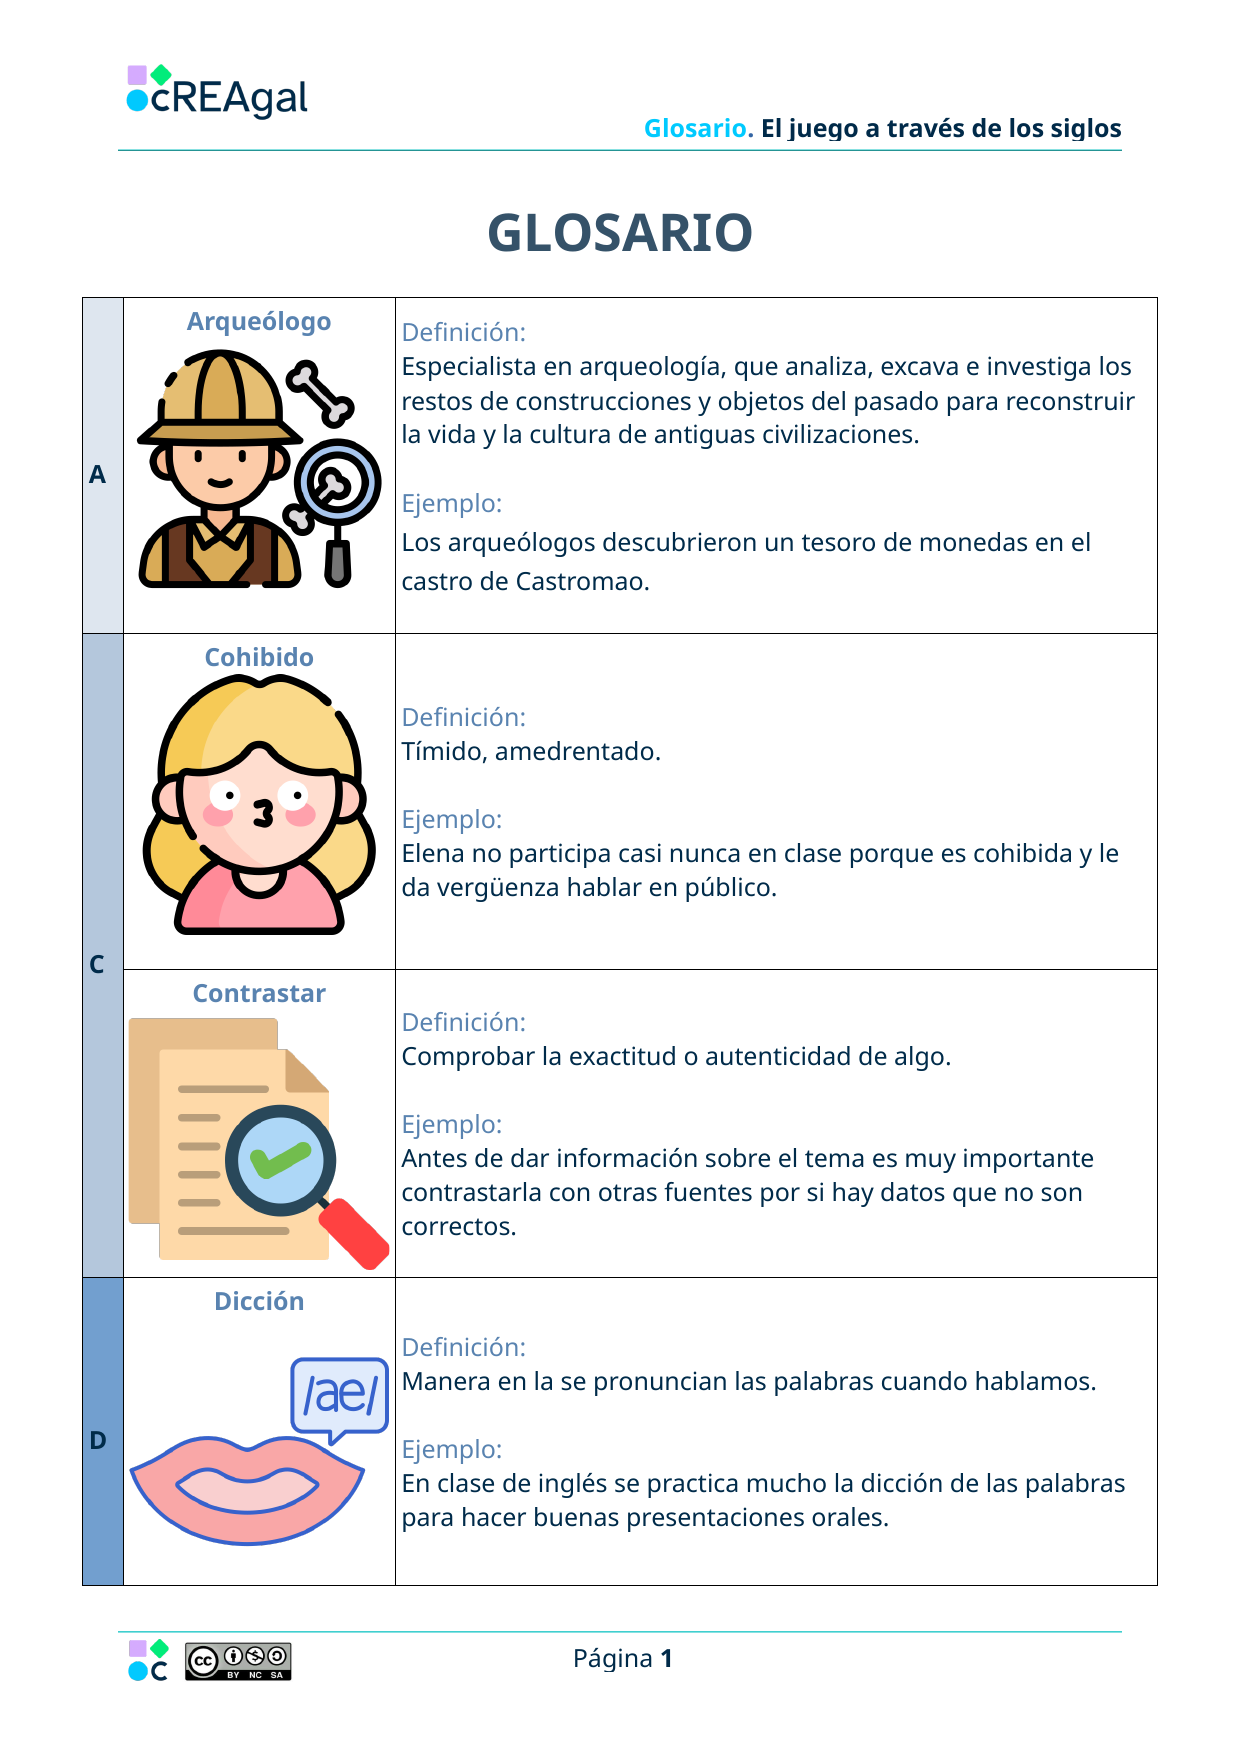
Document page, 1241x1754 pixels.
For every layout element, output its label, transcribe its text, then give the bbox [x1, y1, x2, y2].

table_header Arqueólogo [124, 298, 395, 633]
table_header A [83, 298, 123, 633]
picture [128, 674, 390, 935]
picture [128, 1013, 390, 1275]
table_cell Definición: Comprobar la exactitud o autenticidad de algo. Ejemplo: Antes de dar información sobre el tema es muy importante contrastarla con otras fuentes por si hay datos que no son correctos. [396, 970, 1157, 1277]
picture [128, 338, 390, 599]
table_cell Definición: Manera en la se pronuncian las palabras cuando hablamos. Ejemplo: En clase de inglés se practica mucho la dicción de las palabras para hacer buenas presentaciones orales. [396, 1278, 1157, 1585]
table_cell Definición: Tímido, amedrentado. Ejemplo: Elena no participa casi nunca en clase porque es cohibida y le da vergüenza hablar en público. [396, 634, 1157, 969]
text GLOSARIO [118, 196, 1122, 267]
table_cell Dicción [124, 1278, 395, 1585]
picture [126, 64, 308, 120]
table_cell D [83, 1278, 123, 1585]
picture [128, 1321, 390, 1582]
table_header Definición: Especialista en arqueología, que analiza, excava e investiga los restos de construcciones y objetos del pasado para reconstruir la vida y la cultura de antiguas civilizaciones. Ejemplo: Los arqueólogos descubrieron un tesoro de monedas en el castro de Castromao. [396, 298, 1157, 633]
table_cell Contrastar [124, 970, 395, 1277]
table_cell Cohibido [124, 634, 395, 969]
picture [182, 1642, 294, 1682]
table_cell C [83, 634, 123, 1277]
picture [128, 1639, 169, 1681]
